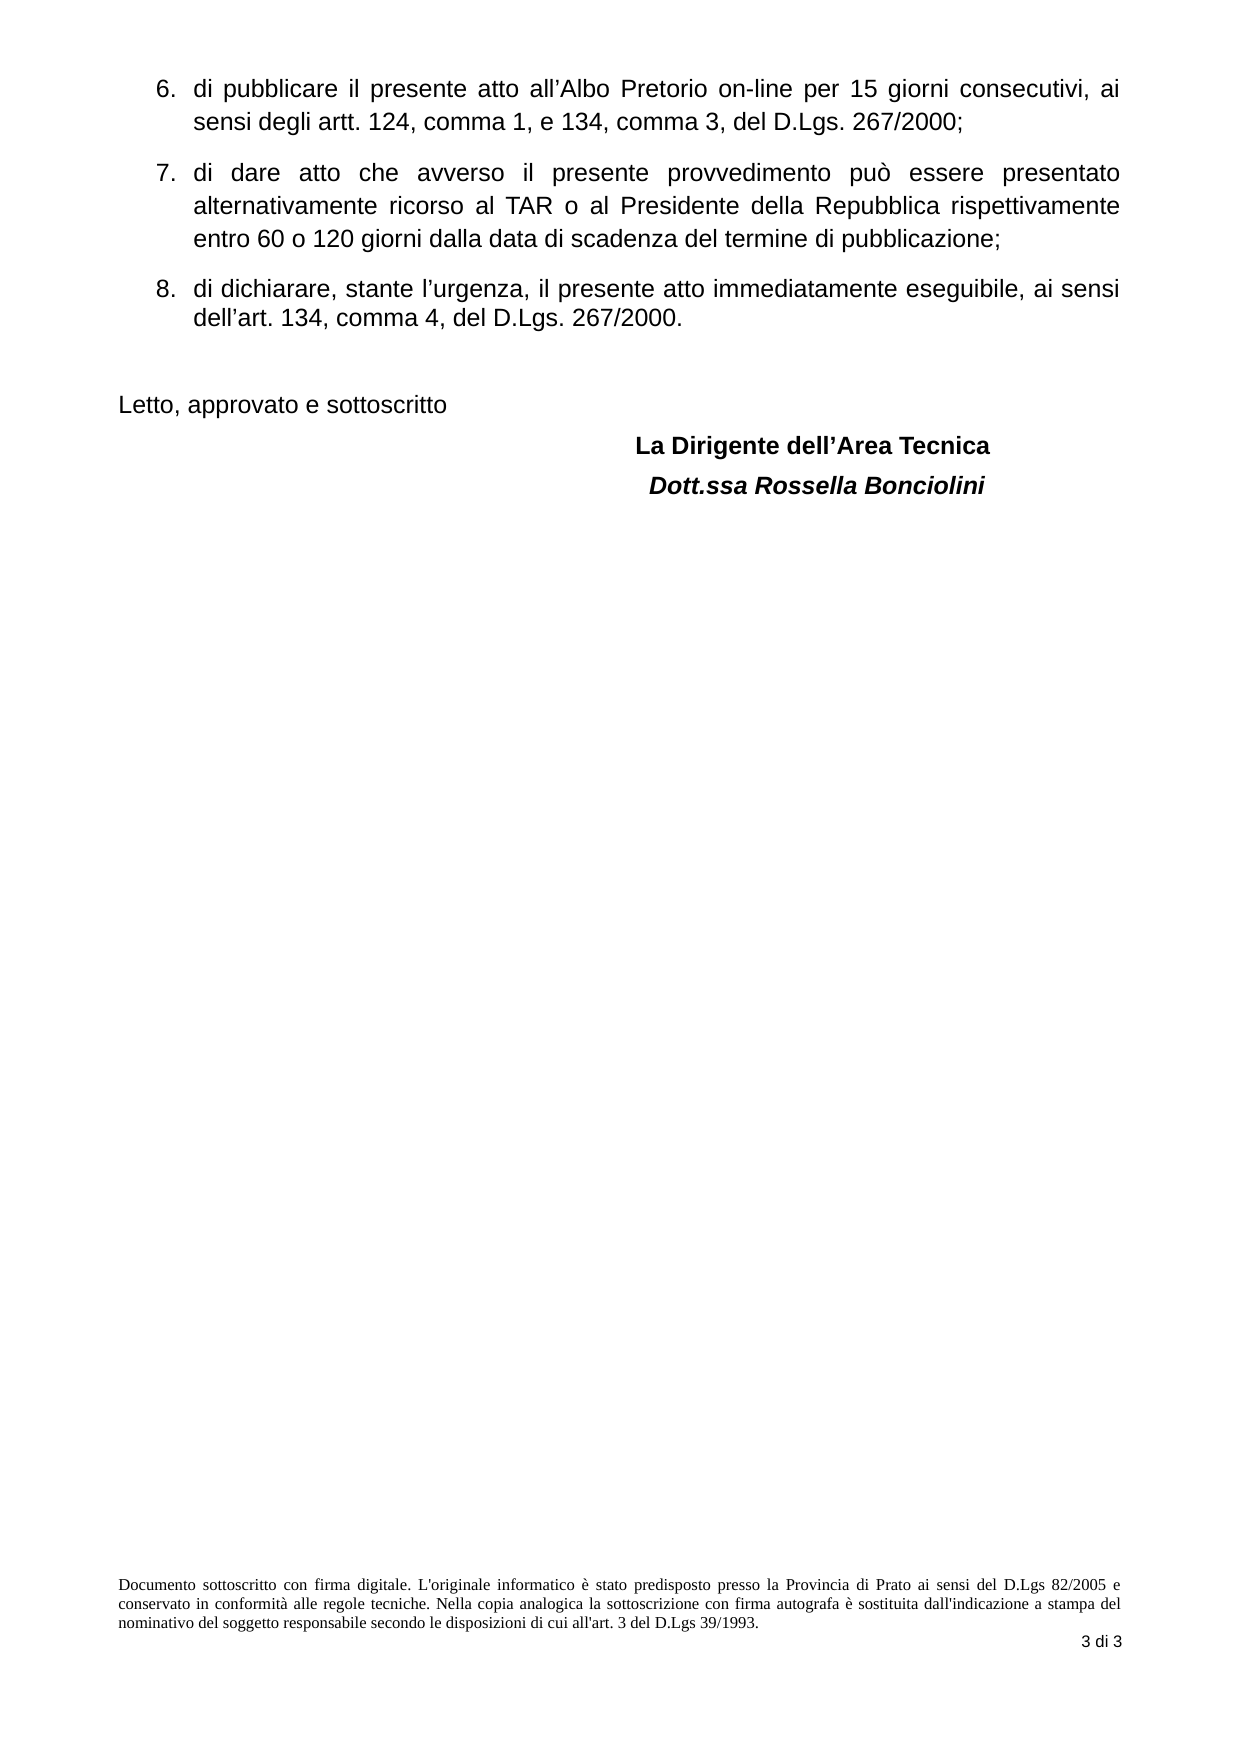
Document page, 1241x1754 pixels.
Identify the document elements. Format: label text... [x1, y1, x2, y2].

list di dare atto che avverso il presente provvedimento può essere presentato alternativamente ricorso al TAR o al Presidente della Repubblica rispettivamente entro 60 o 120 giorni dalla data di scadenza del termine di pubblicazione; [156, 158, 1122, 252]
list di pubblicare il presente atto all’Albo Pretorio on-line per 15 giorni consecutivi, ai sensi degli artt. 124, comma 1, e 134, comma 3, del D.Lgs. 267/2000; [156, 74, 1122, 136]
text Letto, approvato e sottoscritto [118, 390, 1122, 419]
text Dott.ssa Rossella Bonciolini [118, 471, 1122, 500]
list di dichiarare, stante l’urgenza, il presente atto immediatamente eseguibile, ai sensi dell’art. 134, comma 4, del D.Lgs. 267/2000. [156, 274, 1122, 332]
text La Dirigente dell’Area Tecnica [118, 431, 1122, 459]
